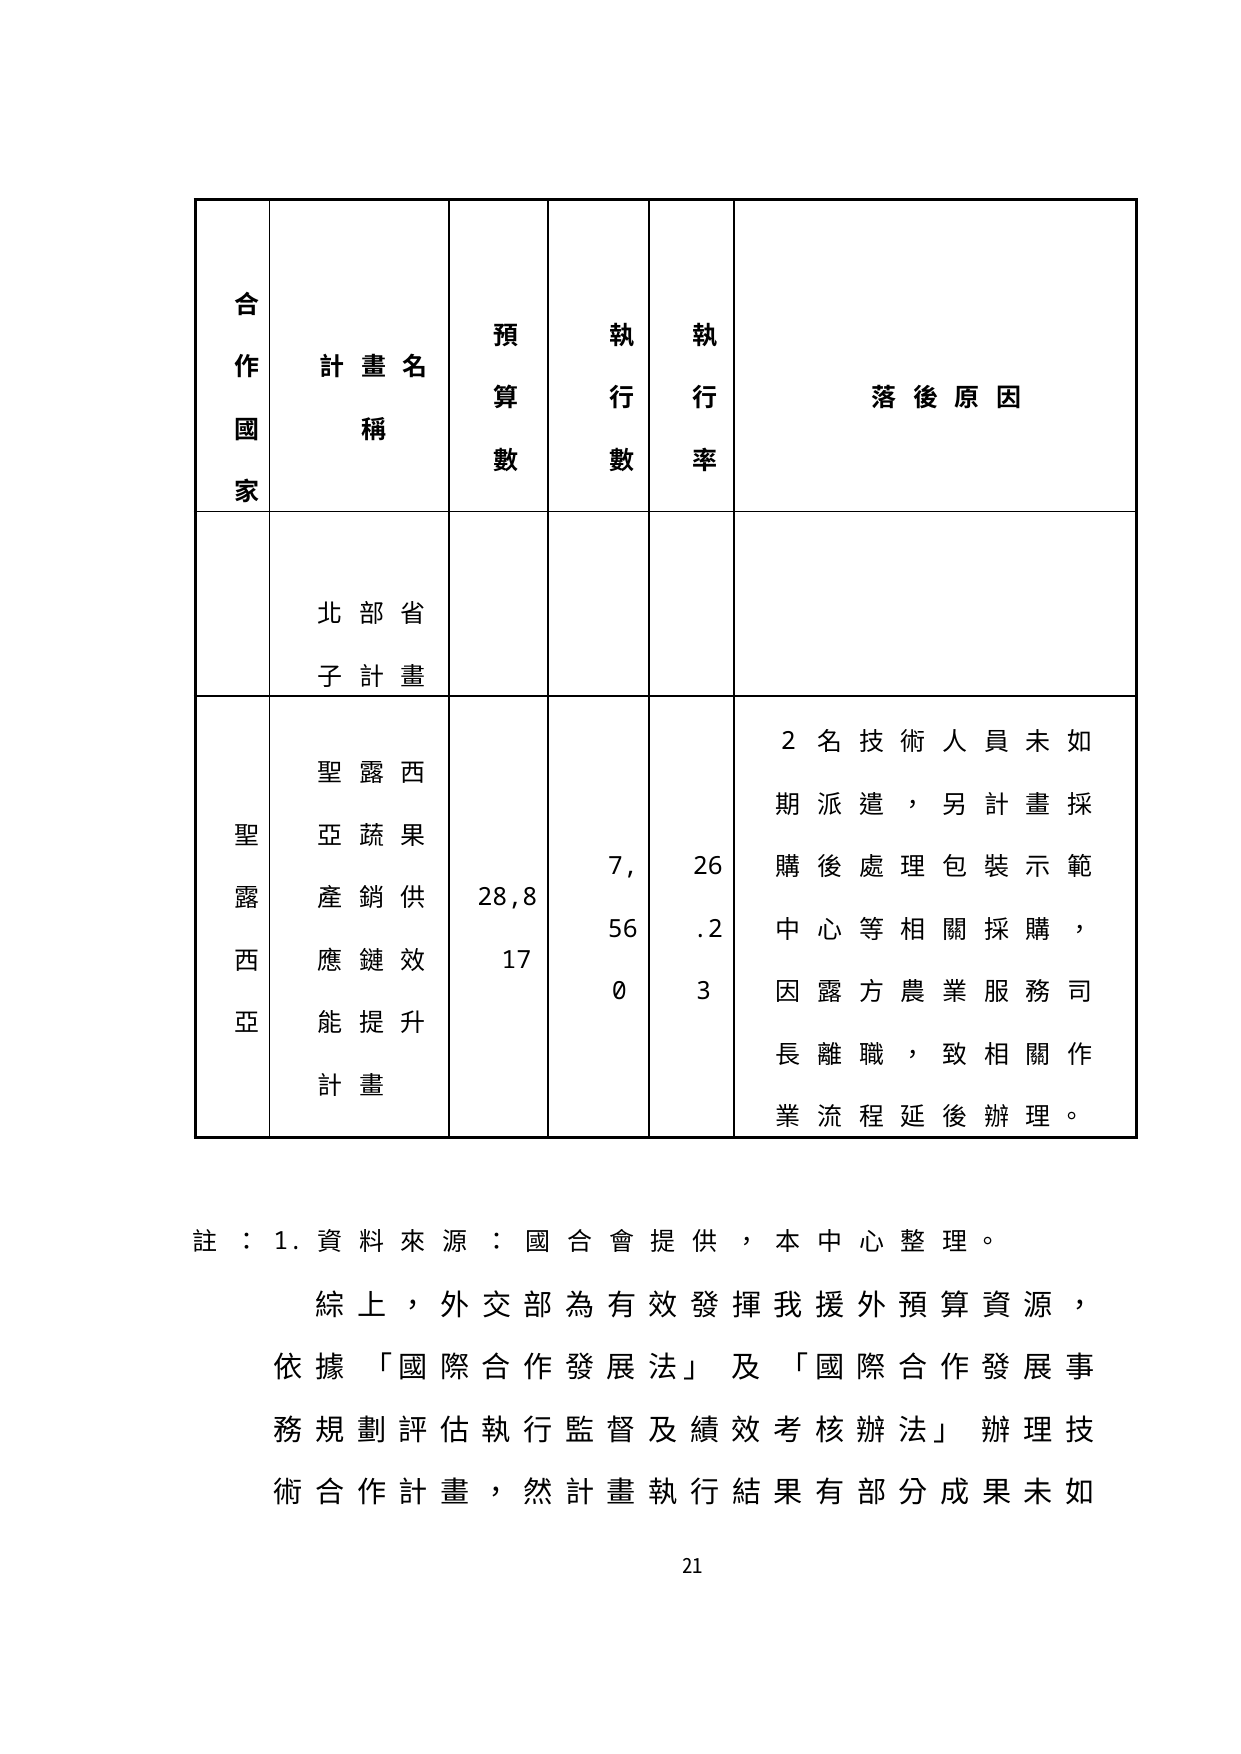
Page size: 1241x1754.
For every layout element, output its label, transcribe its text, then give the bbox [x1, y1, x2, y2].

table_cell [549, 512, 648, 695]
table_cell [197, 512, 269, 695]
table_header 落後原因 [735, 201, 1135, 511]
table_cell 聖露西亞 [197, 697, 269, 1136]
table_header 執行數 [549, 201, 648, 511]
table_header 執行率 [650, 201, 733, 511]
table_cell 2名技術人員未如期派遣，另計畫採購後處理包裝示範中心等相關採購，因露方農業服務司長離職，致相關作業流程延後辦理。 [735, 697, 1135, 1136]
table_cell [735, 512, 1135, 695]
table_cell [650, 512, 733, 695]
table_cell 26.23 [650, 697, 733, 1136]
table_cell 聖露西亞蔬果產銷供應鏈效能提升計畫 [270, 697, 448, 1136]
table_header 預算數 [450, 201, 547, 511]
text 綜上，外交部為有效發揮我援外預算資源，依據「國際合作發展法」及「國際合作發展事務規劃評估執行監督及績效考核辦法」辦理技術合作計畫，然計畫執行結果有部分成果未如 [243, 1261, 1101, 1511]
table_header 計畫名稱 [270, 201, 448, 511]
table_cell 北部省子計畫 [270, 512, 448, 695]
text 註：1.資料來源：國合會提供，本中心整理。 [184, 1198, 1101, 1261]
table_cell 28,817 [450, 697, 547, 1136]
table_header 合作國家 [197, 201, 269, 511]
table_cell [450, 512, 547, 695]
table_cell 7,560 [549, 697, 648, 1136]
